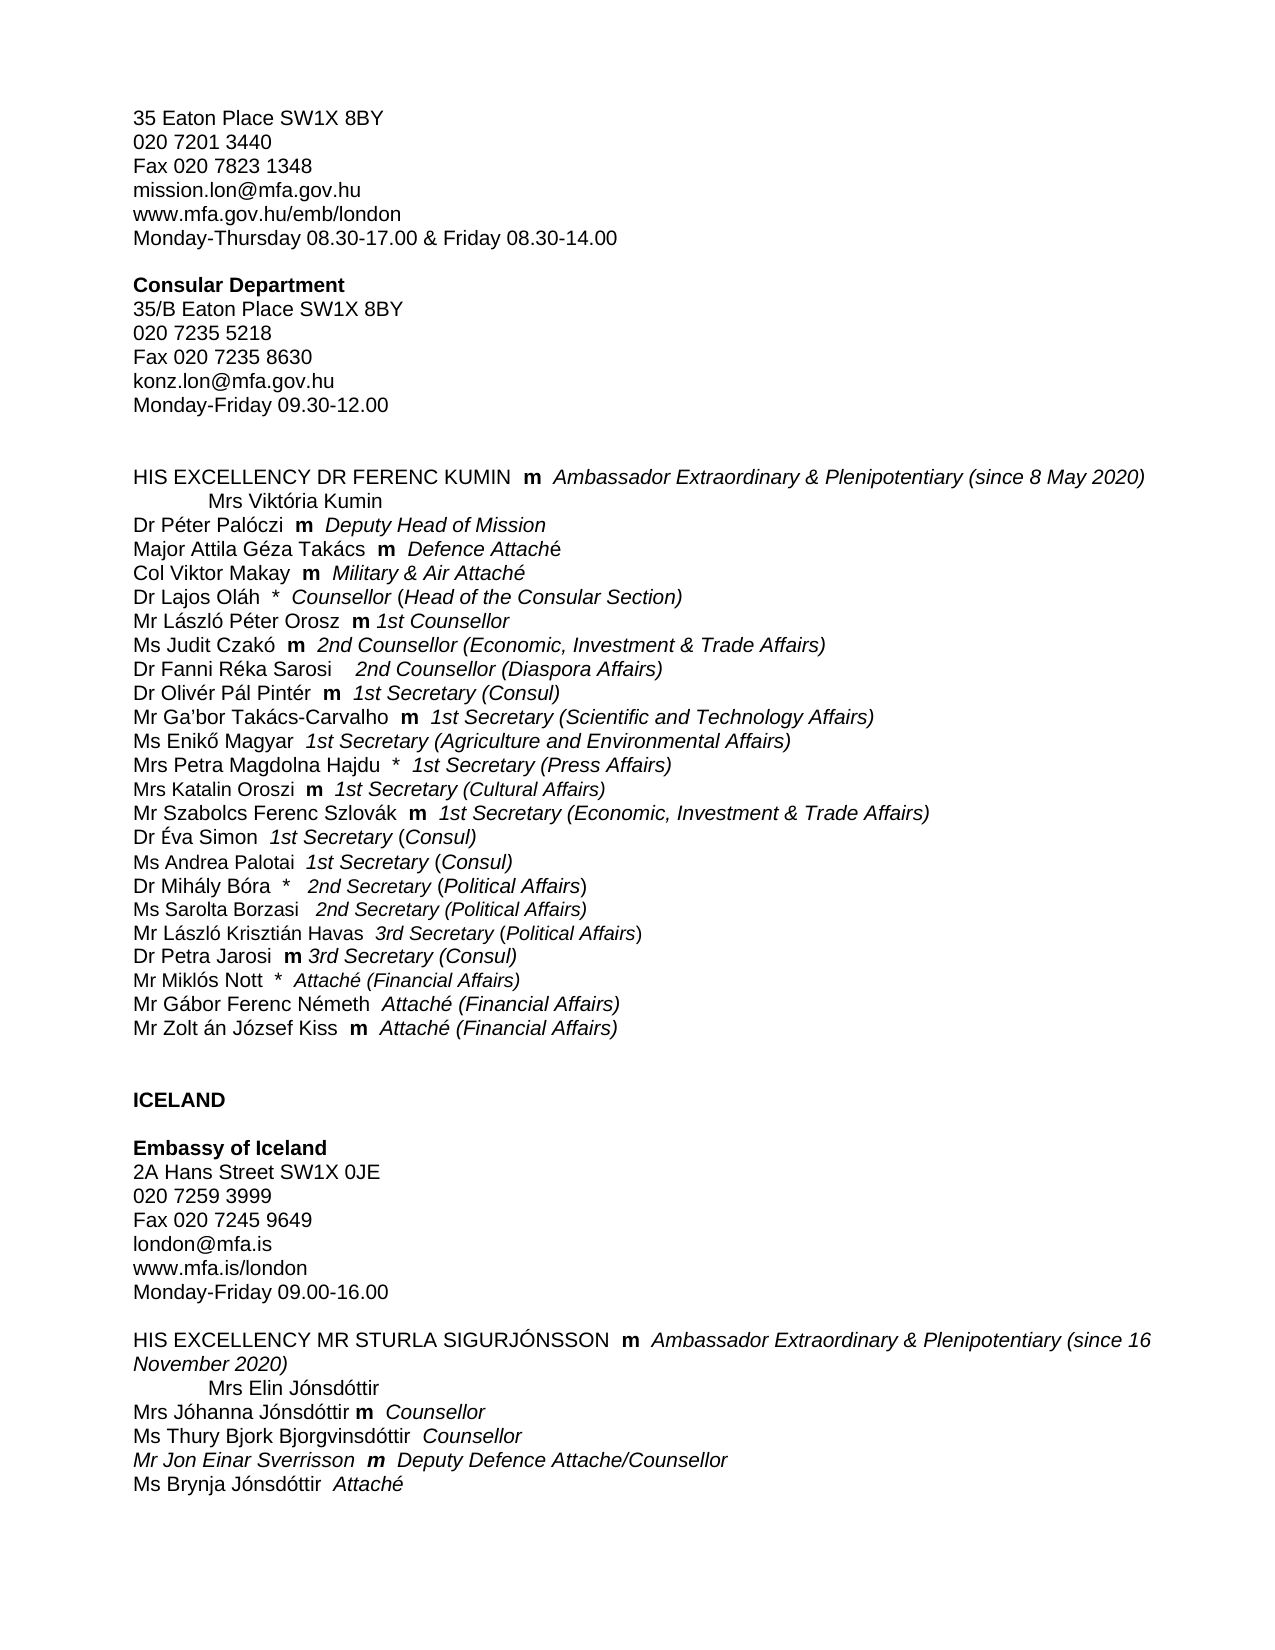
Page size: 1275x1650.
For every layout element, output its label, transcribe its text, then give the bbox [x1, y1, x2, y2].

text ICELAND [133, 1088, 1181, 1112]
text Mrs Petra Magdolna Hajdu * 1st Secretary (Press Affairs) [133, 752, 1181, 776]
text Monday-Friday 09.30-12.00 [133, 393, 1181, 417]
text Embassy of Iceland [133, 1136, 1181, 1160]
text Fax 020 7235 8630 [133, 345, 1181, 369]
text Mrs Jóhanna Jónsdóttir m Counsellor [133, 1399, 1181, 1423]
text Mr László Péter Orosz m 1st Counsellor [133, 609, 1181, 633]
text 35 Eaton Place SW1X 8BY [133, 106, 1181, 129]
text Monday-Thursday 08.30-17.00 & Friday 08.30-14.00 [133, 225, 1181, 249]
text Mr Gábor Ferenc Németh Attaché (Financial Affairs) [133, 992, 1181, 1016]
text Dr Petra Jarosi m 3rd Secretary (Consul) [133, 944, 1181, 968]
text Ms Brynja Jónsdóttir Attaché [133, 1471, 1181, 1495]
text Fax 020 7823 1348 [133, 153, 1181, 177]
text konz.lon@mfa.gov.hu [133, 369, 1181, 393]
text Dr Éva Simon 1st Secretary (Consul) [133, 824, 1181, 850]
text Consular Department [133, 273, 1181, 297]
text 2A Hans Street SW1X 0JE [133, 1160, 1181, 1184]
text www.mfa.gov.hu/emb/london [133, 201, 1181, 225]
text mission.lon@mfa.gov.hu [133, 177, 1181, 201]
text Ms Thury Bjork Bjorgvinsdóttir Counsellor [133, 1423, 1181, 1447]
text Mr László Krisztián Havas 3rd Secretary (Political Affairs) [133, 920, 1181, 944]
text HIS EXCELLENCY MR STURLA SIGURJÓNSSON m Ambassador Extraordinary & Plenipotentiary (since 16 November 2020) [133, 1328, 1181, 1376]
text Mrs Viktória Kumin [133, 489, 1181, 513]
text Mrs Elin Jónsdóttir [133, 1376, 1181, 1399]
text 020 7259 3999 [133, 1184, 1181, 1208]
text Col Viktor Makay m Military & Air Attaché [133, 561, 1181, 585]
text Monday-Friday 09.00-16.00 [133, 1280, 1181, 1304]
text Mr Jon Einar Sverrisson m Deputy Defence Attache/Counsellor [133, 1447, 1181, 1471]
text Ms Judit Czakó m 2nd Counsellor (Economic, Investment & Trade Affairs) [133, 633, 1181, 657]
text Mrs Katalin Oroszi m 1st Secretary (Cultural Affairs) [133, 776, 1181, 800]
text Ms Enikő Magyar 1st Secretary (Agriculture and Environmental Affairs) [133, 728, 1181, 752]
text Dr Mihály Bóra * 2nd Secretary (Political Affairs) [133, 874, 1181, 898]
text Mr Ga’bor Takács-Carvalho m 1st Secretary (Scientific and Technology Affairs) [133, 704, 1181, 728]
text www.mfa.is/london [133, 1256, 1181, 1280]
text 020 7235 5218 [133, 321, 1181, 345]
text Major Attila Géza Takács m Defence Attaché [133, 537, 1181, 561]
text Dr Lajos Oláh * Counsellor (Head of the Consular Section) [133, 585, 1181, 609]
text 35/B Eaton Place SW1X 8BY [133, 297, 1181, 321]
text Mr Miklós Nott * Attaché (Financial Affairs) [133, 968, 1181, 992]
text HIS EXCELLENCY DR FERENC KUMIN m Ambassador Extraordinary & Plenipotentiary (since 8 May 2020) [133, 465, 1181, 489]
text Dr Péter Palóczi m Deputy Head of Mission [133, 513, 1181, 537]
text london@mfa.is [133, 1232, 1181, 1256]
text Mr Zolt án József Kiss m Attaché (Financial Affairs) [133, 1016, 1181, 1040]
text Ms Andrea Palotai 1st Secretary (Consul) [133, 850, 1181, 874]
text Dr Olivér Pál Pintér m 1st Secretary (Consul) [133, 681, 1181, 704]
text Dr Fanni Réka Sarosi 2nd Counsellor (Diaspora Affairs) [133, 657, 1181, 681]
text Ms Sarolta Borzasi 2nd Secretary (Political Affairs) [133, 898, 1181, 920]
text 020 7201 3440 [133, 129, 1181, 153]
text Fax 020 7245 9649 [133, 1208, 1181, 1232]
text Mr Szabolcs Ferenc Szlovák m 1st Secretary (Economic, Investment & Trade Affairs) [133, 800, 1181, 824]
